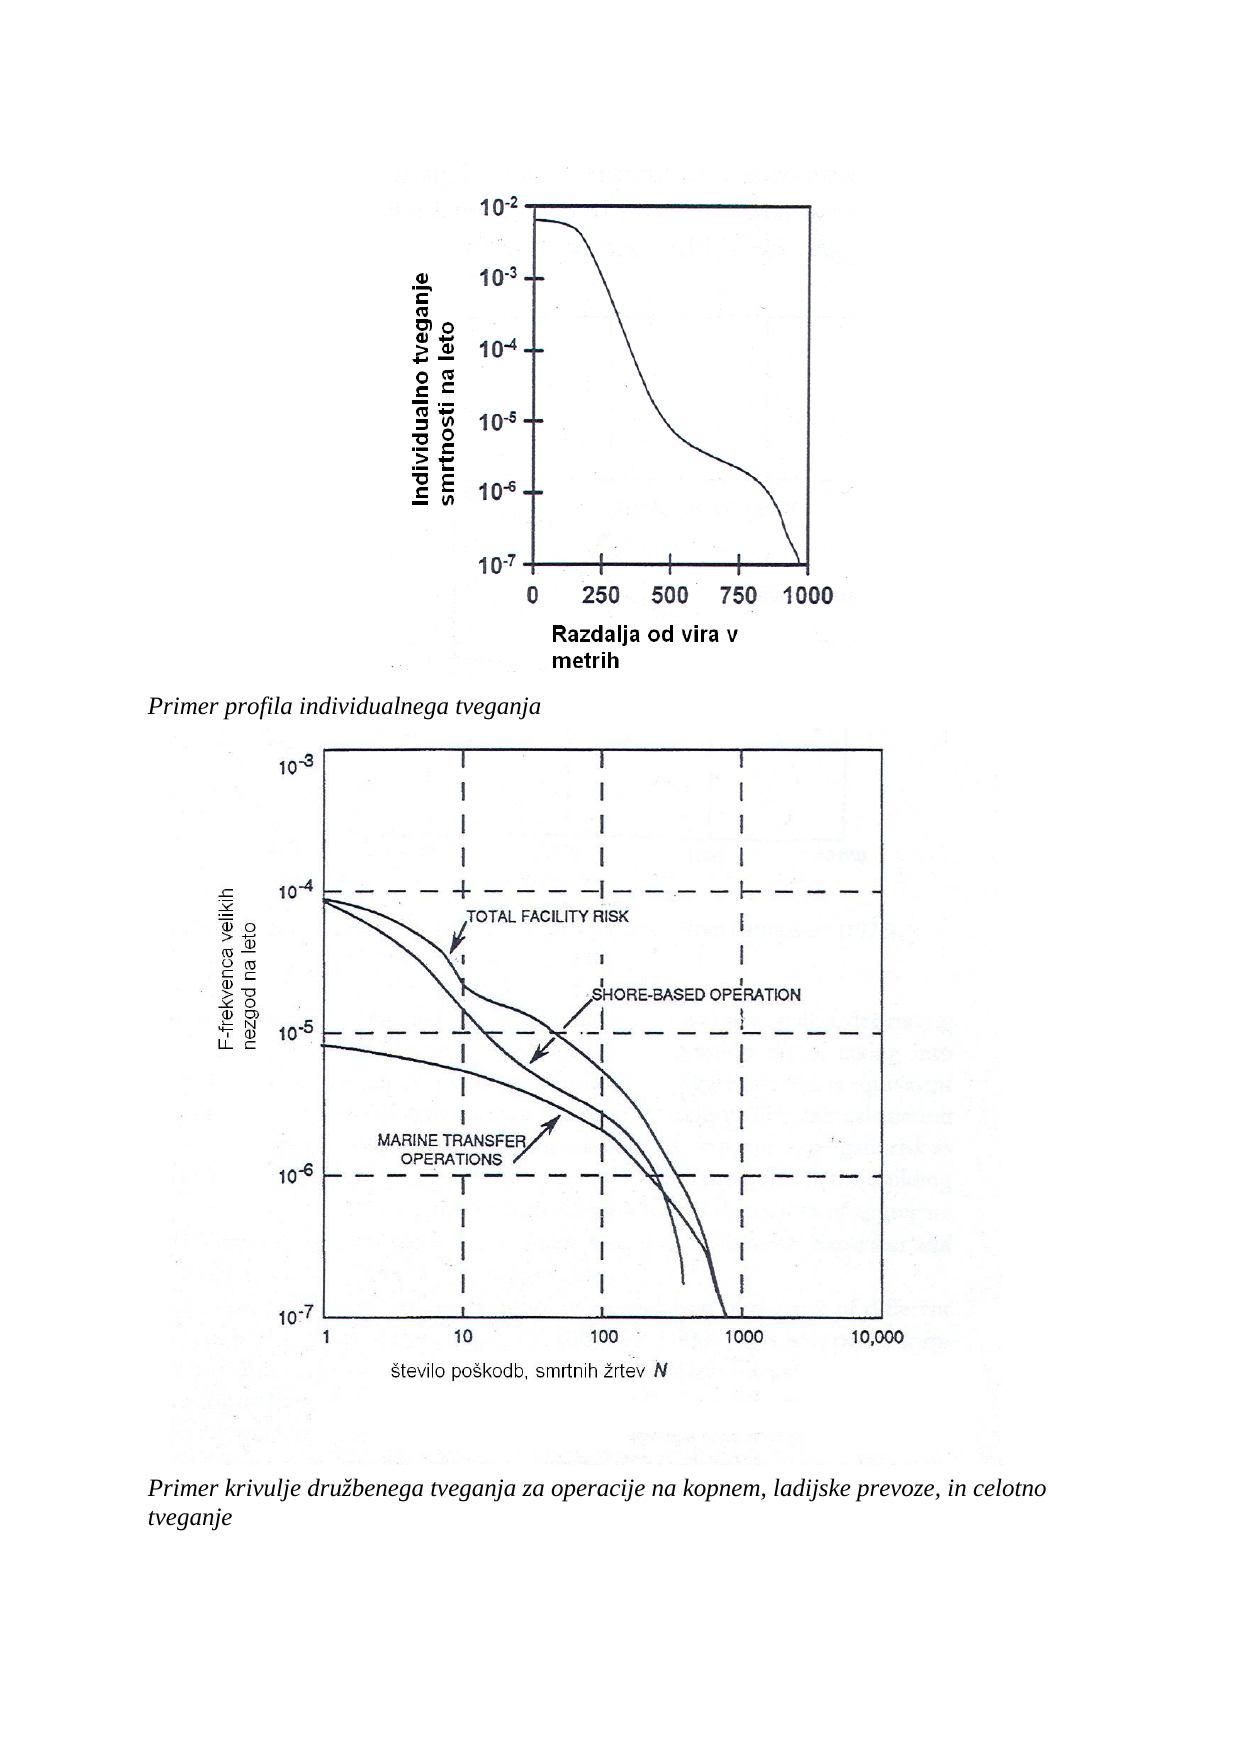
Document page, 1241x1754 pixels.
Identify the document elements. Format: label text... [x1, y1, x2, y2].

picture [384, 156, 857, 682]
picture [170, 728, 1002, 1465]
text Primer profila individualnega tveganja [148, 691, 1093, 720]
text Primer krivulje družbenega tveganja za operacije na kopnem, ladijske prevoze, in celotno tveganje [148, 1473, 1093, 1531]
